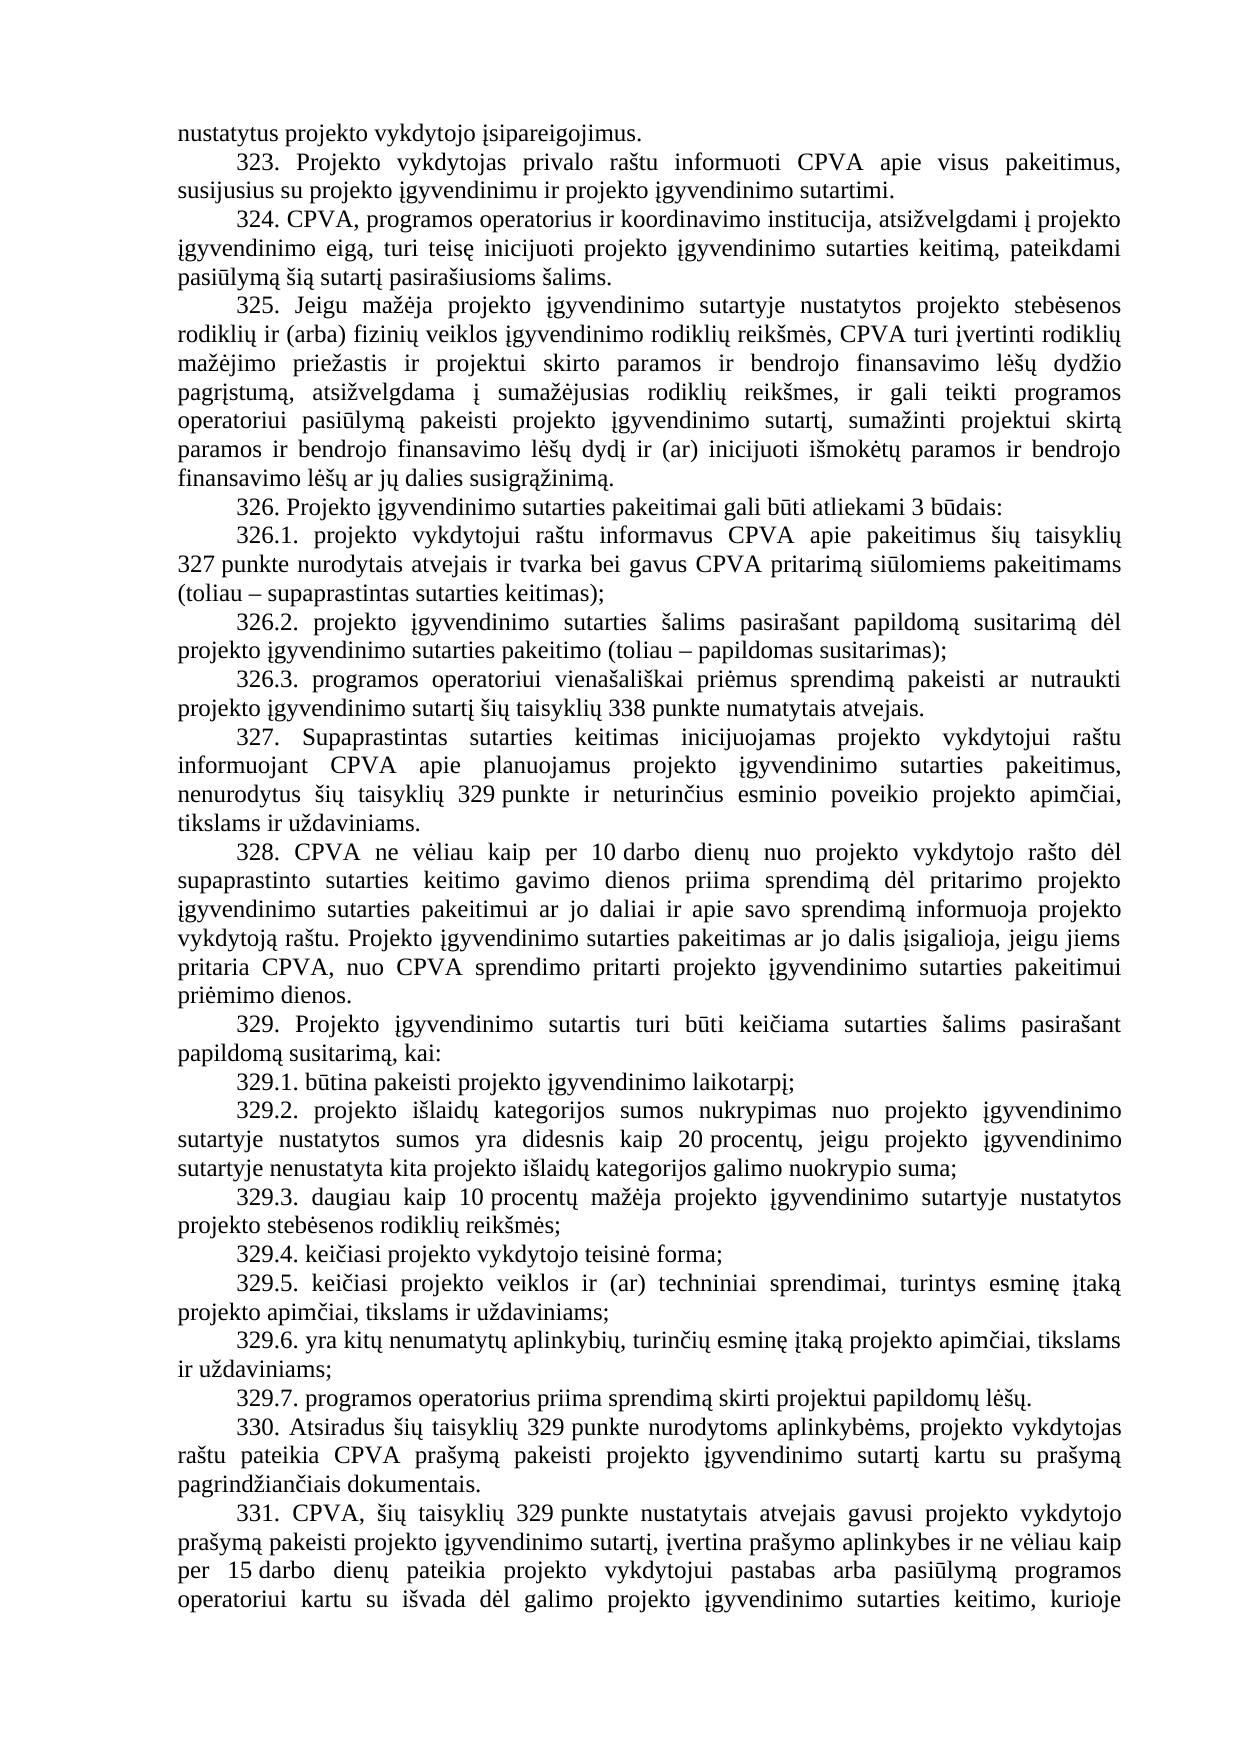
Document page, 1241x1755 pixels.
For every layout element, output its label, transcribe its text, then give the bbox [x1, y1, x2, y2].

text 329.5. keičiasi projekto veiklos ir (ar) techniniai sprendimai, turintys esminę įtaką projekto apimčiai, tikslams ir uždaviniams; [177, 1268, 1122, 1326]
text 327. Supaprastintas sutarties keitimas inicijuojamas projekto vykdytojui raštu informuojant CPVA apie planuojamus projekto įgyvendinimo sutarties pakeitimus, nenurodytus šių taisyklių 329 punkte ir neturinčius esminio poveikio projekto apimčiai, tikslams ir uždaviniams. [177, 722, 1122, 837]
text 326. Projekto įgyvendinimo sutarties pakeitimai gali būti atliekami 3 būdais: [177, 492, 1122, 521]
text 326.3. programos operatoriui vienašališkai priėmus sprendimą pakeisti ar nutraukti projekto įgyvendinimo sutartį šių taisyklių 338 punkte numatytais atvejais. [177, 664, 1122, 722]
text nustatytus projekto vykdytojo įsipareigojimus. [177, 118, 1122, 147]
text 331. CPVA, šių taisyklių 329 punkte nustatytais atvejais gavusi projekto vykdytojo prašymą pakeisti projekto įgyvendinimo sutartį, įvertina prašymo aplinkybes ir ne vėliau kaip per 15 darbo dienų pateikia projekto vykdytojui pastabas arba pasiūlymą programos operatoriui kartu su išvada dėl galimo projekto įgyvendinimo sutarties keitimo, kurioje [177, 1498, 1122, 1613]
text 329.1. būtina pakeisti projekto įgyvendinimo laikotarpį; [177, 1067, 1122, 1096]
text 326.1. projekto vykdytojui raštu informavus CPVA apie pakeitimus šių taisyklių 327 punkte nurodytais atvejais ir tvarka bei gavus CPVA pritarimą siūlomiems pakeitimams (toliau – supaprastintas sutarties keitimas); [177, 521, 1122, 607]
text 325. Jeigu mažėja projekto įgyvendinimo sutartyje nustatytos projekto stebėsenos rodiklių ir (arba) fizinių veiklos įgyvendinimo rodiklių reikšmės, CPVA turi įvertinti rodiklių mažėjimo priežastis ir projektui skirto paramos ir bendrojo finansavimo lėšų dydžio pagrįstumą, atsižvelgdama į sumažėjusias rodiklių reikšmes, ir gali teikti programos operatoriui pasiūlymą pakeisti projekto įgyvendinimo sutartį, sumažinti projektui skirtą paramos ir bendrojo finansavimo lėšų dydį ir (ar) inicijuoti išmokėtų paramos ir bendrojo finansavimo lėšų ar jų dalies susigrąžinimą. [177, 291, 1122, 492]
text 326.2. projekto įgyvendinimo sutarties šalims pasirašant papildomą susitarimą dėl projekto įgyvendinimo sutarties pakeitimo (toliau – papildomas susitarimas); [177, 607, 1122, 664]
text 329.4. keičiasi projekto vykdytojo teisinė forma; [177, 1239, 1122, 1268]
text 329.7. programos operatorius priima sprendimą skirti projektui papildomų lėšų. [177, 1383, 1122, 1412]
text 328. CPVA ne vėliau kaip per 10 darbo dienų nuo projekto vykdytojo rašto dėl supaprastinto sutarties keitimo gavimo dienos priima sprendimą dėl pritarimo projekto įgyvendinimo sutarties pakeitimui ar jo daliai ir apie savo sprendimą informuoja projekto vykdytoją raštu. Projekto įgyvendinimo sutarties pakeitimas ar jo dalis įsigalioja, jeigu jiems pritaria CPVA, nuo CPVA sprendimo pritarti projekto įgyvendinimo sutarties pakeitimui priėmimo dienos. [177, 837, 1122, 1009]
text 329. Projekto įgyvendinimo sutartis turi būti keičiama sutarties šalims pasirašant papildomą susitarimą, kai: [177, 1009, 1122, 1067]
text 330. Atsiradus šių taisyklių 329 punkte nurodytoms aplinkybėms, projekto vykdytojas raštu pateikia CPVA prašymą pakeisti projekto įgyvendinimo sutartį kartu su prašymą pagrindžiančiais dokumentais. [177, 1412, 1122, 1498]
text 324. CPVA, programos operatorius ir koordinavimo institucija, atsižvelgdami į projekto įgyvendinimo eigą, turi teisę inicijuoti projekto įgyvendinimo sutarties keitimą, pateikdami pasiūlymą šią sutartį pasirašiusioms šalims. [177, 204, 1122, 291]
text 329.3. daugiau kaip 10 procentų mažėja projekto įgyvendinimo sutartyje nustatytos projekto stebėsenos rodiklių reikšmės; [177, 1182, 1122, 1239]
text 323. Projekto vykdytojas privalo raštu informuoti CPVA apie visus pakeitimus, susijusius su projekto įgyvendinimu ir projekto įgyvendinimo sutartimi. [177, 147, 1122, 204]
text 329.6. yra kitų nenumatytų aplinkybių, turinčių esminę įtaką projekto apimčiai, tikslams ir uždaviniams; [177, 1326, 1122, 1383]
text 329.2. projekto išlaidų kategorijos sumos nukrypimas nuo projekto įgyvendinimo sutartyje nustatytos sumos yra didesnis kaip 20 procentų, jeigu projekto įgyvendinimo sutartyje nenustatyta kita projekto išlaidų kategorijos galimo nuokrypio suma; [177, 1096, 1122, 1182]
